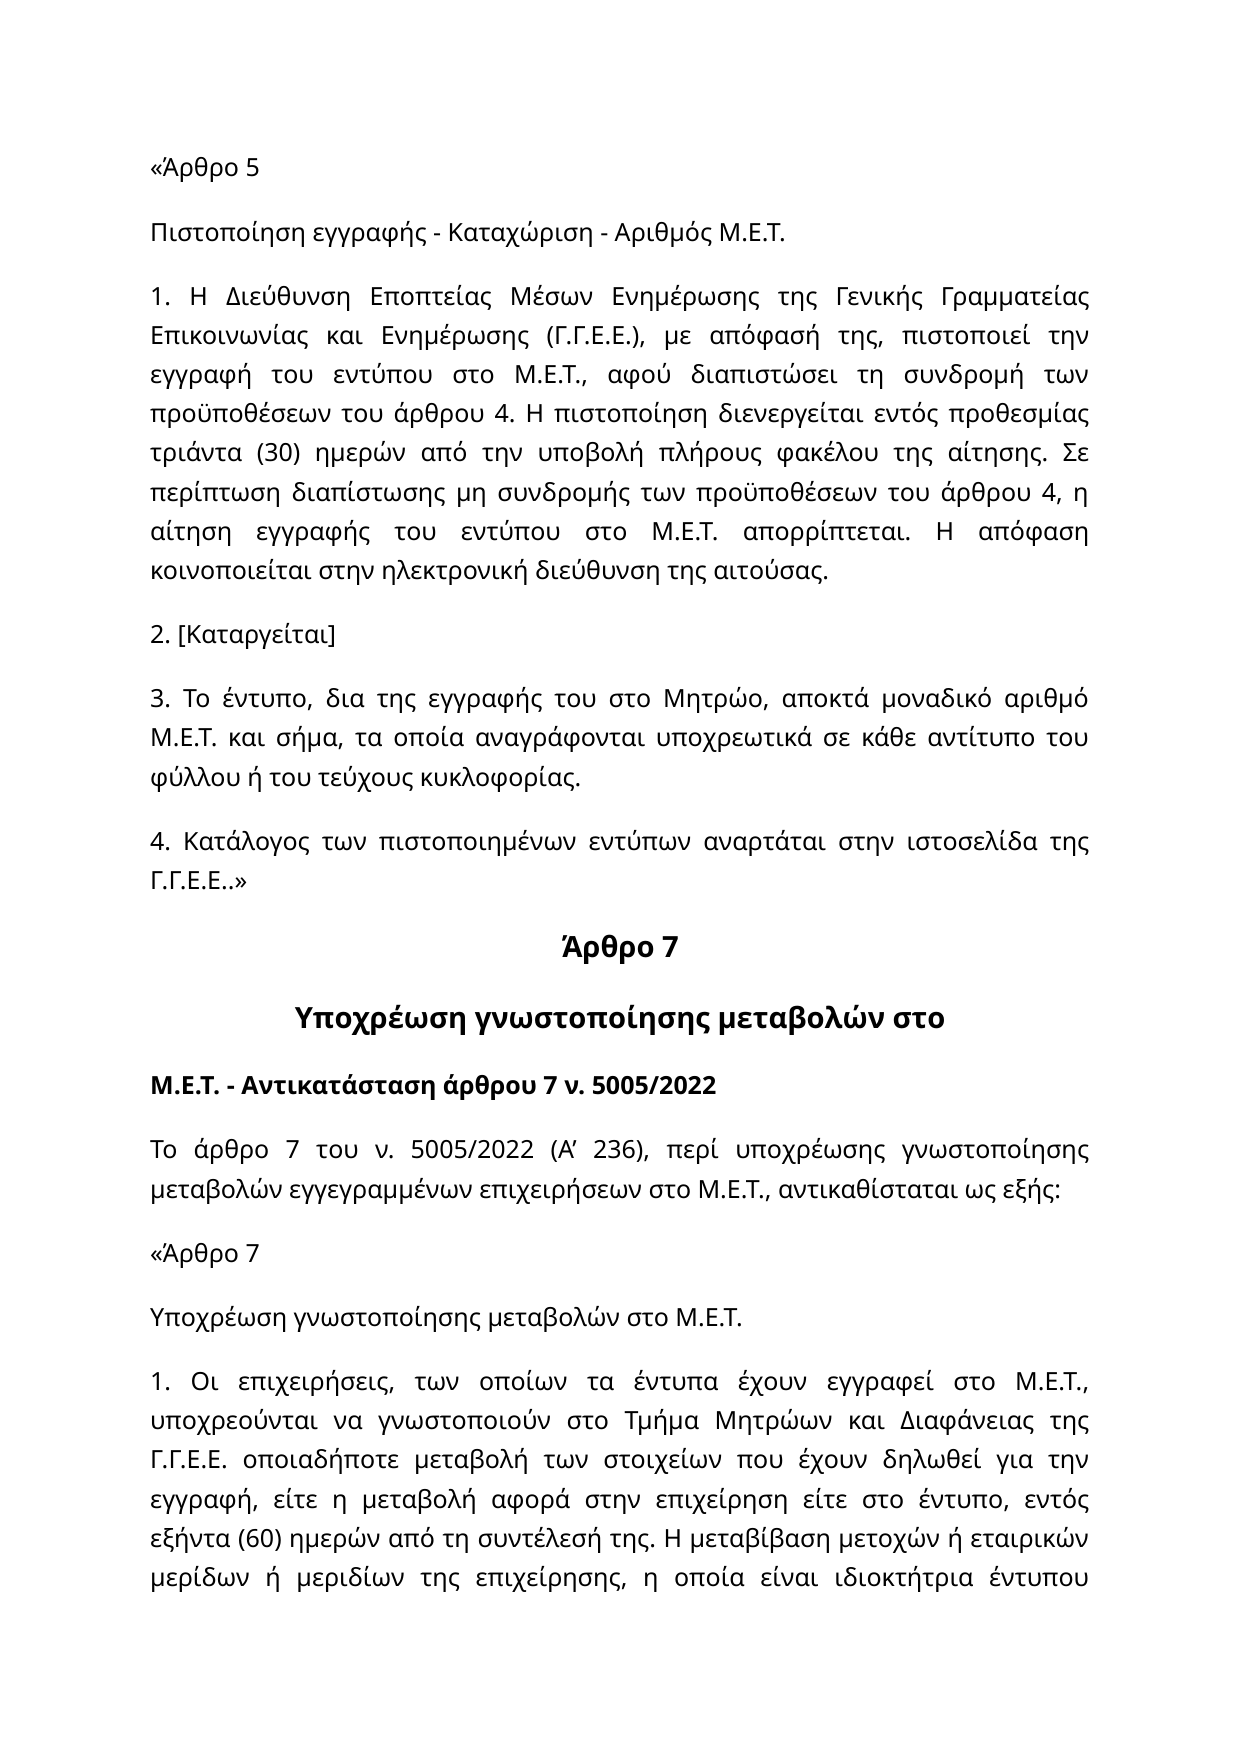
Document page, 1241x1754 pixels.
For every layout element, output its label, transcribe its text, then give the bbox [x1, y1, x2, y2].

text 4. Κατάλογος των πιστοποιημένων εντύπων αναρτάται στην ιστοσελίδα της Γ.Γ.Ε.Ε..» [150, 823, 1090, 897]
subtitle Άρθρο 7 [150, 927, 1090, 966]
text «Άρθρο 5 [150, 150, 1090, 184]
text «Άρθρο 7 [150, 1235, 1090, 1269]
text Υποχρέωση γνωστοποίησης μεταβολών στο Μ.Ε.Τ. [150, 1299, 1090, 1334]
text Το άρθρο 7 του ν. 5005/2022 (Α’ 236), περί υποχρέωσης γνωστοποίησης μεταβολών εγγεγραμμένων επιχειρήσεων στο Μ.Ε.Τ., αντικαθίσταται ως εξής: [150, 1132, 1090, 1205]
text 1. Οι επιχειρήσεις, των οποίων τα έντυπα έχουν εγγραφεί στο Μ.Ε.Τ., υποχρεούνται να γνωστοποιούν στο Τμήμα Μητρώων και Διαφάνειας της Γ.Γ.Ε.Ε. οποιαδήποτε μεταβολή των στοιχείων που έχουν δηλωθεί για την εγγραφή, είτε η μεταβολή αφορά στην επιχείρηση είτε στο έντυπο, εντός εξήντα (60) ημερών από τη συντέλεσή της. Η μεταβίβαση μετοχών ή εταιρικών μερίδων ή μεριδίων της επιχείρησης, η οποία είναι ιδιοκτήτρια έντυπου [150, 1364, 1090, 1594]
text 3. Το έντυπο, δια της εγγραφής του στο Μητρώο, αποκτά μοναδικό αριθμό Μ.Ε.Τ. και σήμα, τα οποία αναγράφονται υποχρεωτικά σε κάθε αντίτυπο του φύλλου ή του τεύχους κυκλοφορίας. [150, 681, 1090, 793]
subtitle Υποχρέωση γνωστοποίησης μεταβολών στο [150, 997, 1090, 1037]
text 1. Η Διεύθυνση Εποπτείας Μέσων Ενημέρωσης της Γενικής Γραμματείας Επικοινωνίας και Ενημέρωσης (Γ.Γ.Ε.Ε.), με απόφασή της, πιστοποιεί την εγγραφή του εντύπου στο Μ.Ε.Τ., αφού διαπιστώσει τη συνδρομή των προϋποθέσεων του άρθρου 4. Η πιστοποίηση διενεργείται εντός προθεσμίας τριάντα (30) ημερών από την υποβολή πλήρους φακέλου της αίτησης. Σε περίπτωση διαπίστωσης μη συνδρομής των προϋποθέσεων του άρθρου 4, η αίτηση εγγραφής του εντύπου στο Μ.Ε.Τ. απορρίπτεται. Η απόφαση κοινοποιείται στην ηλεκτρονική διεύθυνση της αιτούσας. [150, 278, 1090, 587]
text 2. [Καταργείται] [150, 617, 1090, 651]
text Μ.Ε.Τ. - Αντικατάσταση άρθρου 7 ν. 5005/2022 [150, 1068, 1090, 1102]
text Πιστοποίηση εγγραφής - Καταχώριση - Αριθμός Μ.Ε.Τ. [150, 214, 1090, 248]
